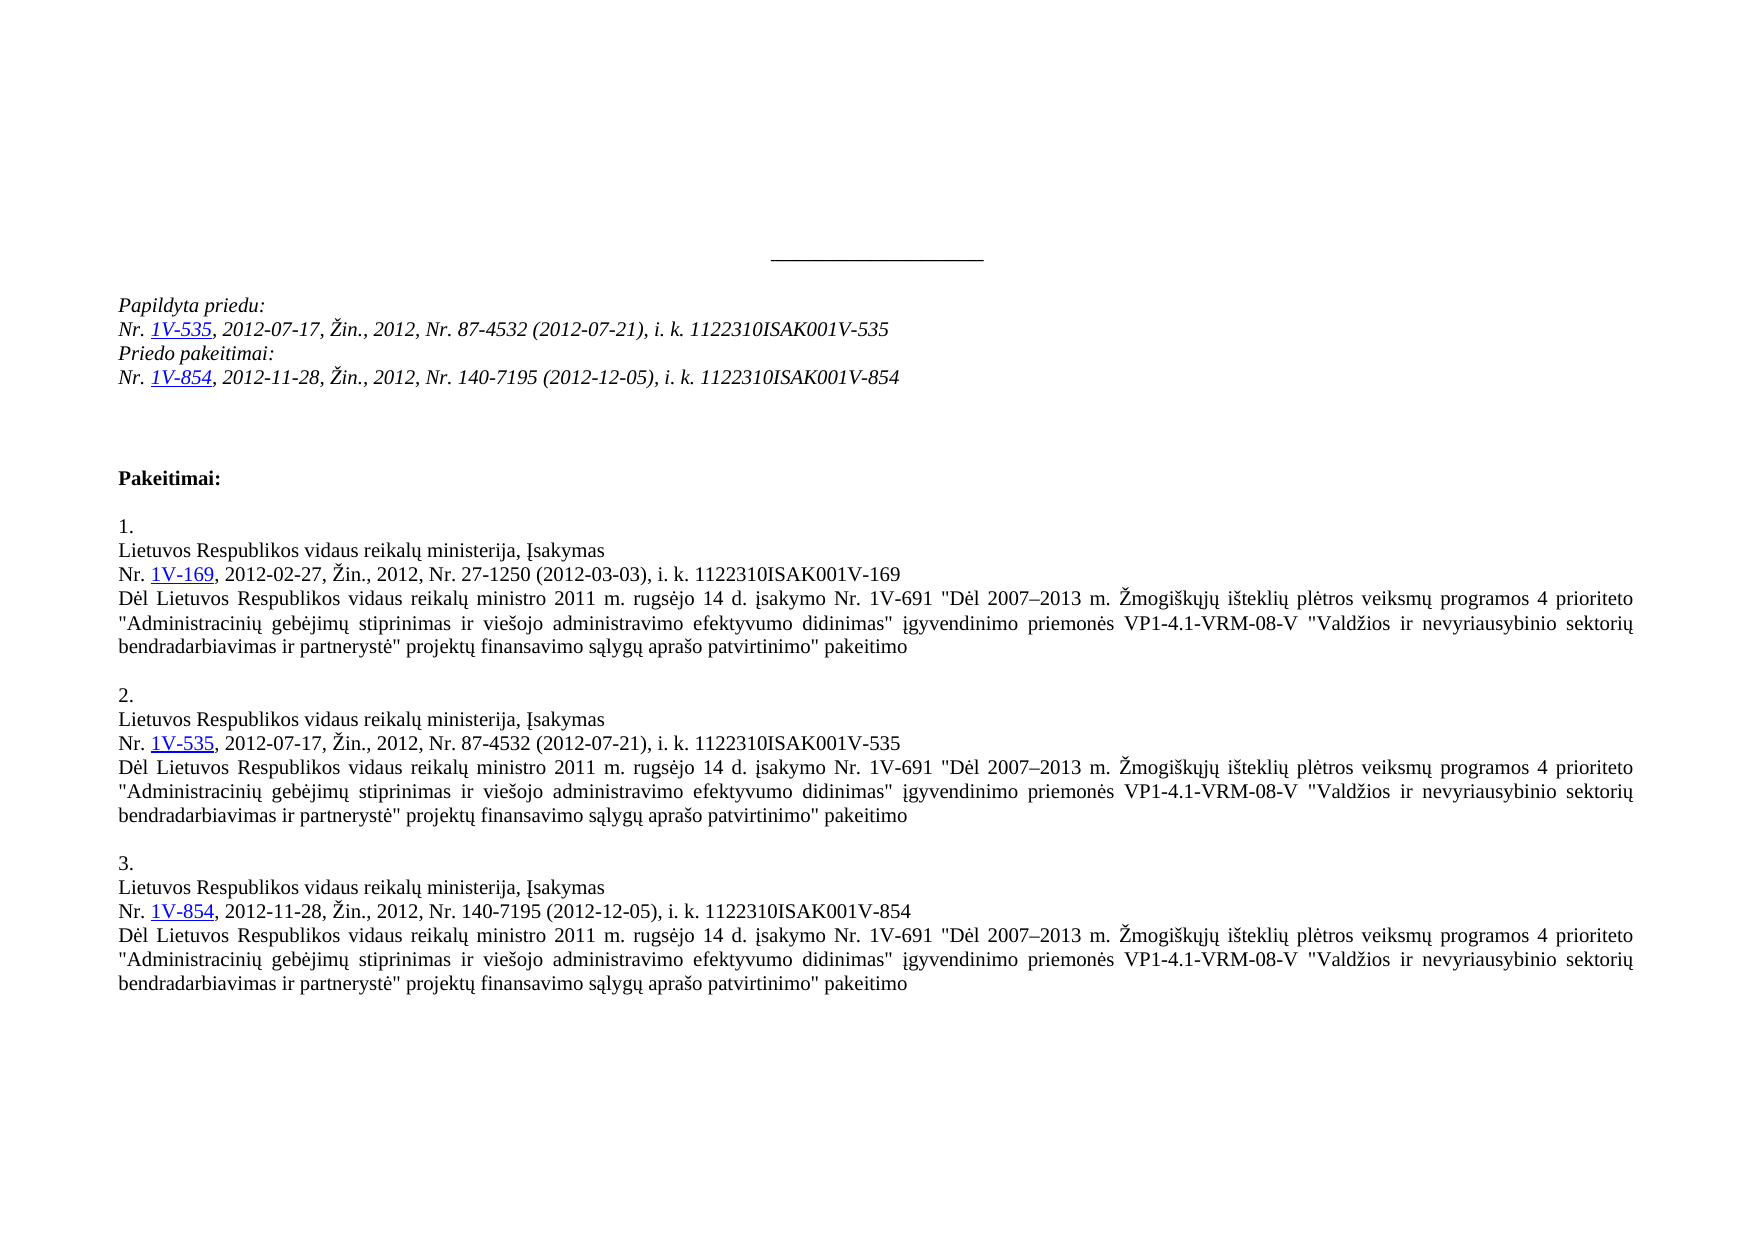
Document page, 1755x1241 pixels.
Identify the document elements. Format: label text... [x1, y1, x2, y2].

text Nr. 1V-535, 2012-07-17, Žin., 2012, Nr. 87-4532 (2012-07-21), i. k. 1122310ISAK001V-535 [118, 317, 1636, 341]
text Dėl Lietuvos Respublikos vidaus reikalų ministro 2011 m. rugsėjo 14 d. įsakymo Nr. 1V-691 "Dėl 2007–2013 m. Žmogiškųjų išteklių plėtros veiksmų programos 4 prioriteto "Administracinių gebėjimų stiprinimas ir viešojo administravimo efektyvumo didinimas" įgyvendinimo priemonės VP1-4.1-VRM-08-V "Valdžios ir nevyriausybinio sektorių bendradarbiavimas ir partnerystė" projektų finansavimo sąlygų aprašo patvirtinimo" pakeitimo [118, 755, 1636, 827]
text Lietuvos Respublikos vidaus reikalų ministerija, Įsakymas [118, 538, 1636, 562]
text Lietuvos Respublikos vidaus reikalų ministerija, Įsakymas [118, 875, 1636, 899]
text Papildyta priedu: [118, 293, 1636, 317]
text 1. [118, 514, 1636, 538]
text Pakeitimai: [118, 466, 1636, 490]
text _________________ [118, 235, 1636, 264]
text Lietuvos Respublikos vidaus reikalų ministerija, Įsakymas [118, 707, 1636, 731]
text Nr. 1V-169, 2012-02-27, Žin., 2012, Nr. 27-1250 (2012-03-03), i. k. 1122310ISAK001V-169 [118, 562, 1636, 586]
text Nr. 1V-854, 2012-11-28, Žin., 2012, Nr. 140-7195 (2012-12-05), i. k. 1122310ISAK001V-854 [118, 899, 1636, 923]
text Nr. 1V-854, 2012-11-28, Žin., 2012, Nr. 140-7195 (2012-12-05), i. k. 1122310ISAK001V-854 [118, 365, 1636, 389]
text Priedo pakeitimai: [118, 341, 1636, 365]
text Dėl Lietuvos Respublikos vidaus reikalų ministro 2011 m. rugsėjo 14 d. įsakymo Nr. 1V-691 "Dėl 2007–2013 m. Žmogiškųjų išteklių plėtros veiksmų programos 4 prioriteto "Administracinių gebėjimų stiprinimas ir viešojo administravimo efektyvumo didinimas" įgyvendinimo priemonės VP1-4.1-VRM-08-V "Valdžios ir nevyriausybinio sektorių bendradarbiavimas ir partnerystė" projektų finansavimo sąlygų aprašo patvirtinimo" pakeitimo [118, 586, 1636, 658]
text Nr. 1V-535, 2012-07-17, Žin., 2012, Nr. 87-4532 (2012-07-21), i. k. 1122310ISAK001V-535 [118, 731, 1636, 755]
text 2. [118, 683, 1636, 707]
text Dėl Lietuvos Respublikos vidaus reikalų ministro 2011 m. rugsėjo 14 d. įsakymo Nr. 1V-691 "Dėl 2007–2013 m. Žmogiškųjų išteklių plėtros veiksmų programos 4 prioriteto "Administracinių gebėjimų stiprinimas ir viešojo administravimo efektyvumo didinimas" įgyvendinimo priemonės VP1-4.1-VRM-08-V "Valdžios ir nevyriausybinio sektorių bendradarbiavimas ir partnerystė" projektų finansavimo sąlygų aprašo patvirtinimo" pakeitimo [118, 923, 1636, 995]
text 3. [118, 851, 1636, 875]
